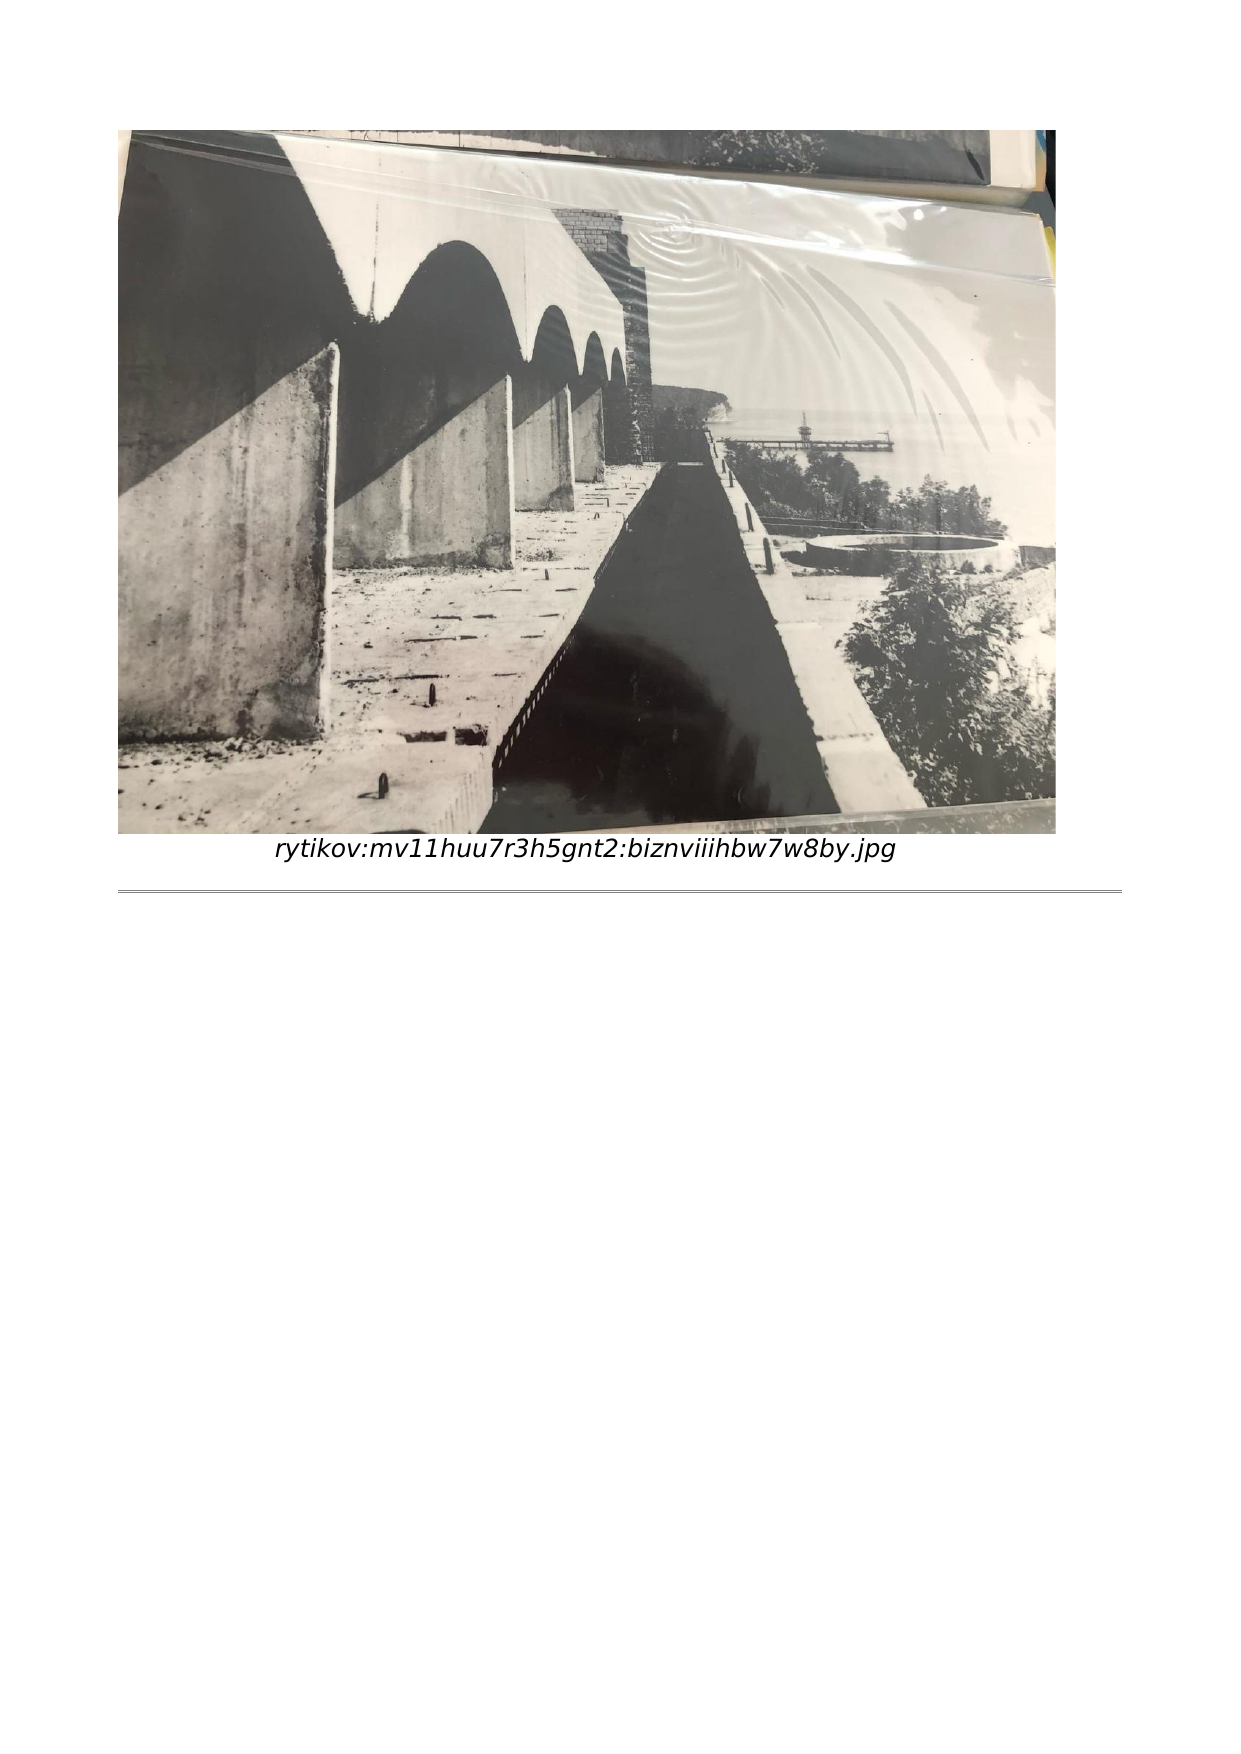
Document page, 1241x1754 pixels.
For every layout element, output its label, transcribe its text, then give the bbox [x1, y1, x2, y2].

text rytikov:mv11huu7r3h5gnt2:biznviiihbw7w8by.jpg [118, 834, 1056, 863]
picture [118, 130, 1056, 834]
